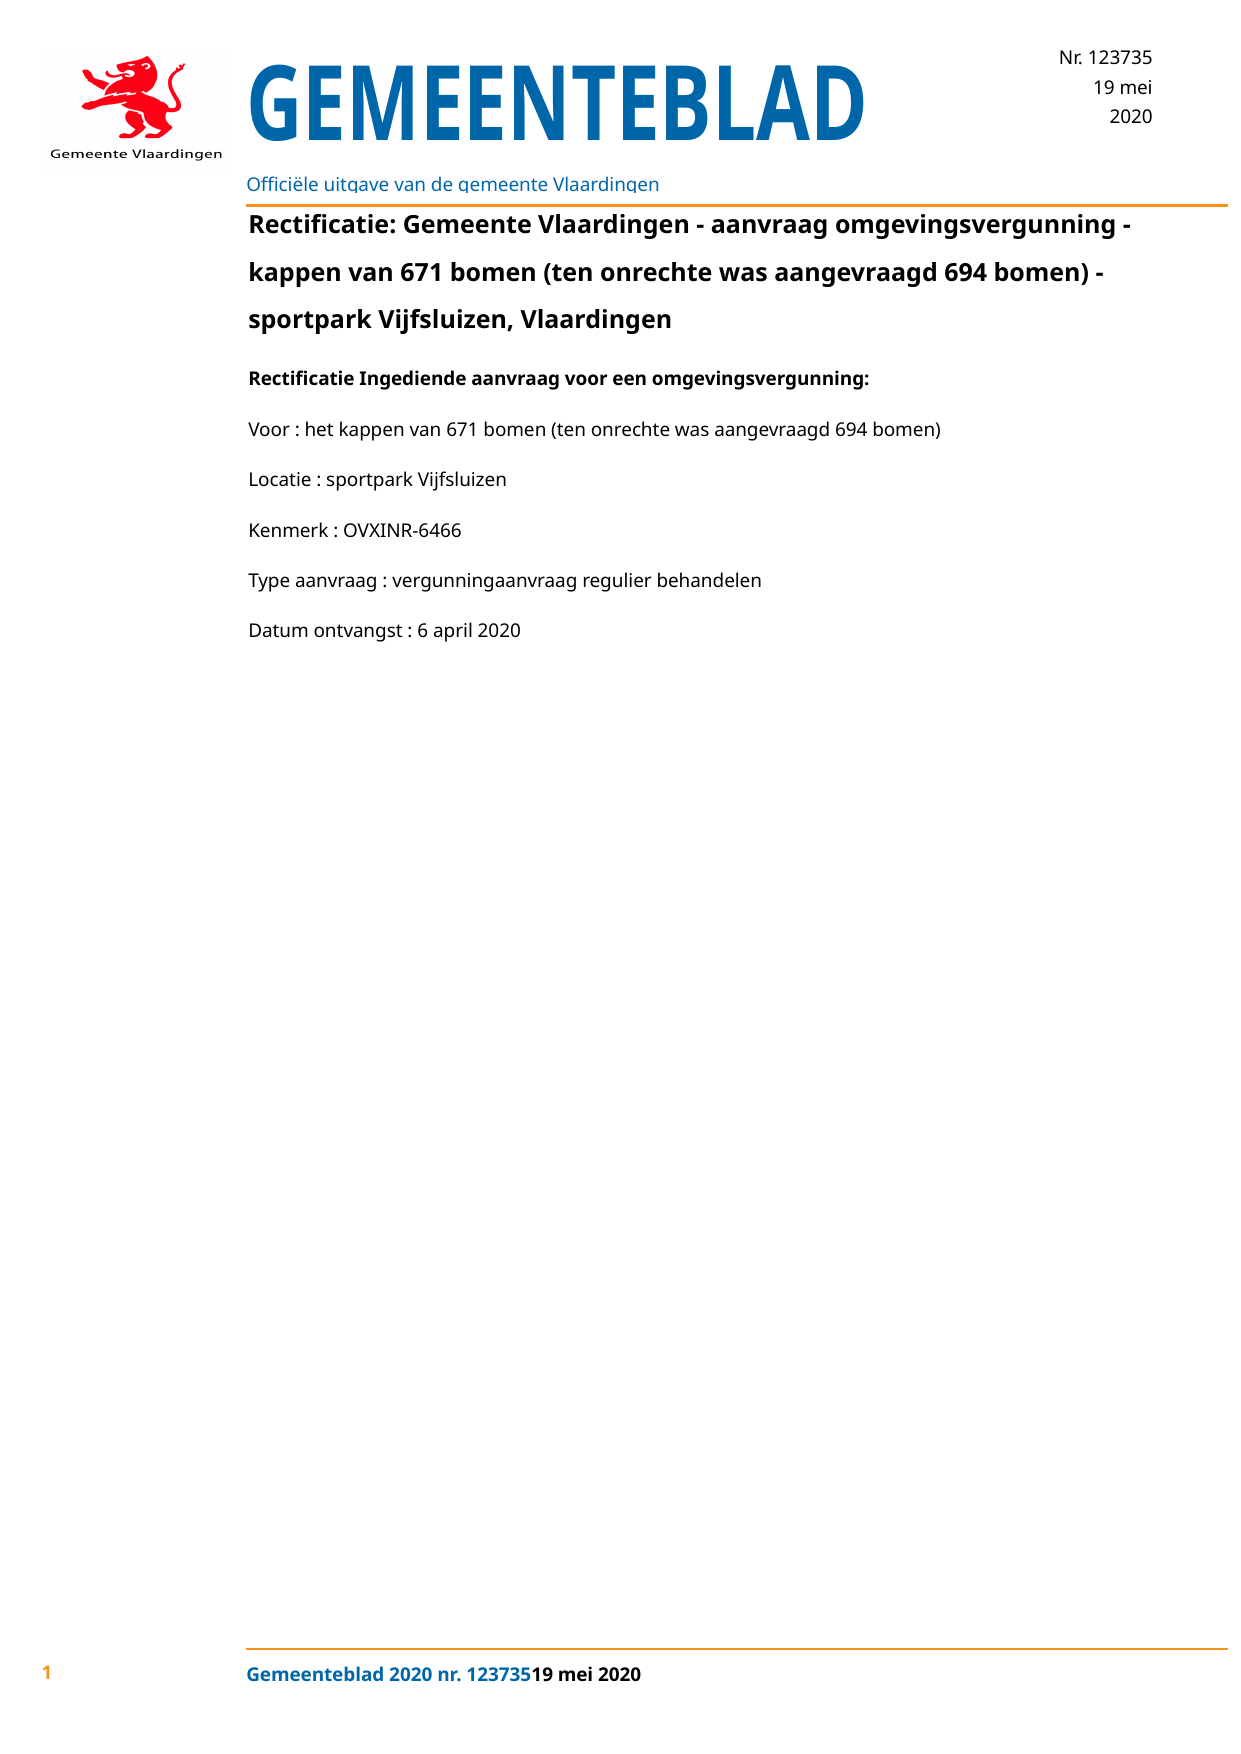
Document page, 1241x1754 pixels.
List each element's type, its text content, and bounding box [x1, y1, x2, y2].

text Kenmerk : OVXINR-6466 [248, 517, 1152, 542]
picture [41, 47, 231, 172]
text Voor : het kappen van 671 bomen (ten onrechte was aangevraagd 694 bomen) [248, 416, 1152, 442]
text Locatie : sportpark Vijfsluizen [248, 466, 1152, 492]
text Type aanvraag : vergunningaanvraag regulier behandelen [248, 567, 1152, 593]
text Datum ontvangst : 6 april 2020 [248, 618, 1152, 643]
text Rectificatie Ingediende aanvraag voor een omgevingsvergunning: [248, 366, 1152, 391]
text Rectificatie: Gemeente Vlaardingen - aanvraag omgevingsvergunning - kappen van 671 bomen (ten onrechte was aangevraagd 694 bomen) - sportpark Vijfsluizen, Vlaardingen [248, 207, 1152, 336]
